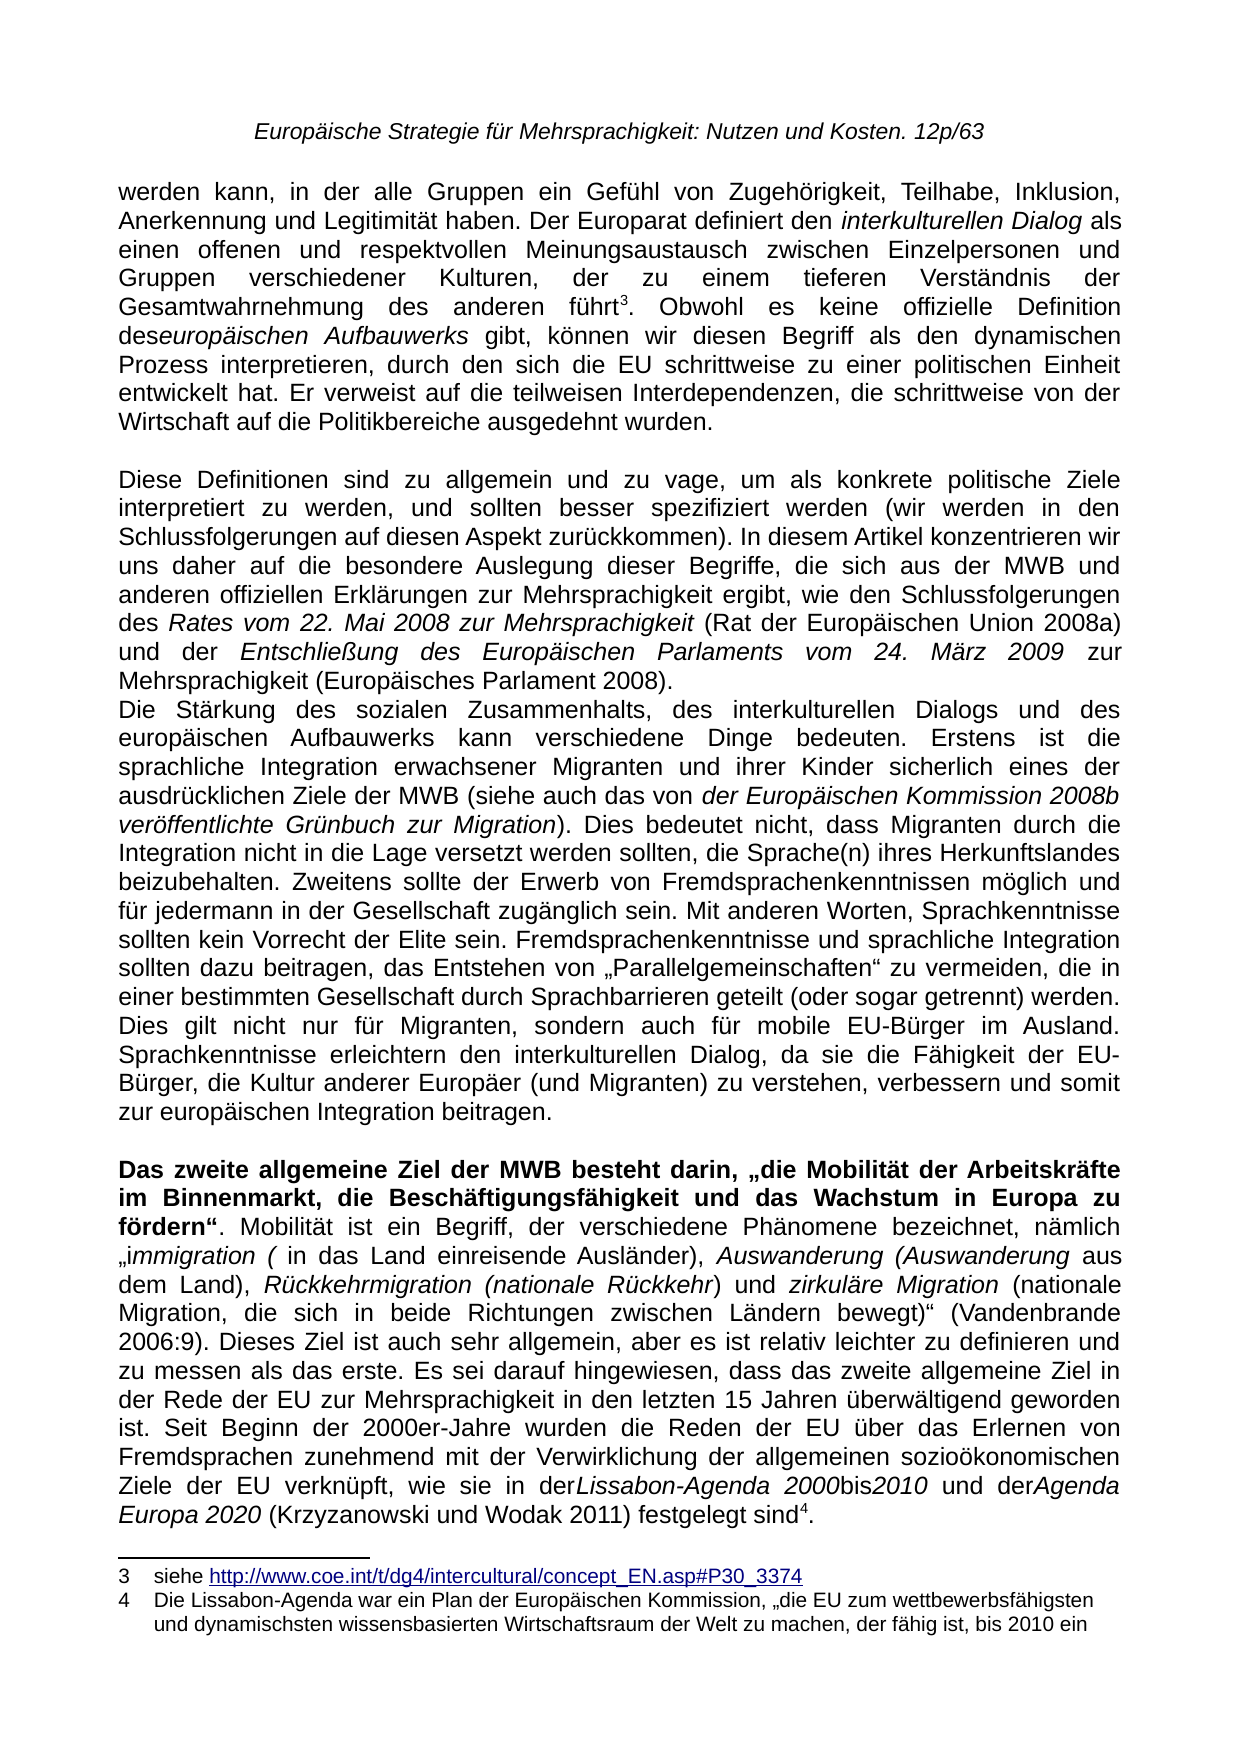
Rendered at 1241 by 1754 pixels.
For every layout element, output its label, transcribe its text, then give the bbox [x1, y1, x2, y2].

text Diese Definitionen sind zu allgemein und zu vage, um als konkrete politische Ziele interpretiert zu werden, und sollten besser spezifiziert werden (wir werden in den Schlussfolgerungen auf diesen Aspekt zurückkommen). In diesem Artikel konzentrieren wir uns daher auf die besondere Auslegung dieser Begriffe, die sich aus der MWB und anderen offiziellen Erklärungen zur Mehrsprachigkeit ergibt, wie den Schlussfolgerungen des Rates vom 22. Mai 2008 zur Mehrsprachigkeit (Rat der Europäischen Union 2008a) und der Entschließung des Europäischen Parlaments vom 24. März 2009 zur Mehrsprachigkeit (Europäisches Parlament 2008). [118, 464, 1122, 694]
text Die Stärkung des sozialen Zusammenhalts, des interkulturellen Dialogs und des europäischen Aufbauwerks kann verschiedene Dinge bedeuten. Erstens ist die sprachliche Integration erwachsener Migranten und ihrer Kinder sicherlich eines der ausdrücklichen Ziele der MWB (siehe auch das von der Europäischen Kommission 2008b veröffentlichte Grünbuch zur Migration). Dies bedeutet nicht, dass Migranten durch die Integration nicht in die Lage versetzt werden sollten, die Sprache(n) ihres Herkunftslandes beizubehalten. Zweitens sollte der Erwerb von Fremdsprachenkenntnissen möglich und für jedermann in der Gesellschaft zugänglich sein. Mit anderen Worten, Sprachkenntnisse sollten kein Vorrecht der Elite sein. Fremdsprachenkenntnisse und sprachliche Integration sollten dazu beitragen, das Entstehen von „Parallelgemeinschaften“ zu vermeiden, die in einer bestimmten Gesellschaft durch Sprachbarrieren geteilt (oder sogar getrennt) werden. Dies gilt nicht nur für Migranten, sondern auch für mobile EU-Bürger im Ausland. Sprachkenntnisse erleichtern den interkulturellen Dialog, da sie die Fähigkeit der EU-Bürger, die Kultur anderer Europäer (und Migranten) zu verstehen, verbessern und somit zur europäischen Integration beitragen. [118, 694, 1122, 1126]
text werden kann, in der alle Gruppen ein Gefühl von Zugehörigkeit, Teilhabe, Inklusion, Anerkennung und Legitimität haben. Der Europarat definiert den interkulturellen Dialog als einen offenen und respektvollen Meinungsaustausch zwischen Einzelpersonen und Gruppen verschiedener Kulturen, der zu einem tieferen Verständnis der Gesamtwahrnehmung des anderen führt. Obwohl es keine offizielle Definition deseuropäischen Aufbauwerks gibt, können wir diesen Begriff als den dynamischen Prozess interpretieren, durch den sich die EU schrittweise zu einer politischen Einheit entwickelt hat. Er verweist auf die teilweisen Interdependenzen, die schrittweise von der Wirtschaft auf die Politikbereiche ausgedehnt wurden. [118, 177, 1122, 436]
text siehe http://www.coe.int/t/dg4/intercultural/concept_EN.asp#P30_3374 [118, 1564, 1122, 1588]
text Die Lissabon-Agenda war ein Plan der Europäischen Kommission, „die EU zum wettbewerbsfähigsten und dynamischsten wissensbasierten Wirtschaftsraum der Welt zu machen, der fähig ist, bis 2010 ein [118, 1588, 1122, 1636]
text Das zweite allgemeine Ziel der MWB besteht darin, „die Mobilität der Arbeitskräfte im Binnenmarkt, die Beschäftigungsfähigkeit und das Wachstum in Europa zu fördern“. Mobilität ist ein Begriff, der verschiedene Phänomene bezeichnet, nämlich „immigration ( in das Land einreisende Ausländer), Auswanderung (Auswanderung aus dem Land), Rückkehrmigration (nationale Rückkehr) und zirkuläre Migration (nationale Migration, die sich in beide Richtungen zwischen Ländern bewegt)“ (Vandenbrande 2006:9). Dieses Ziel ist auch sehr allgemein, aber es ist relativ leichter zu definieren und zu messen als das erste. Es sei darauf hingewiesen, dass das zweite allgemeine Ziel in der Rede der EU zur Mehrsprachigkeit in den letzten 15 Jahren überwältigend geworden ist. Seit Beginn der 2000er-Jahre wurden die Reden der EU über das Erlernen von Fremdsprachen zunehmend mit der Verwirklichung der allgemeinen sozioökonomischen Ziele der EU verknüpft, wie sie in derLissabon-Agenda 2000bis2010 und derAgenda Europa 2020 (Krzyzanowski und Wodak 2011) festgelegt sind. [118, 1154, 1122, 1528]
